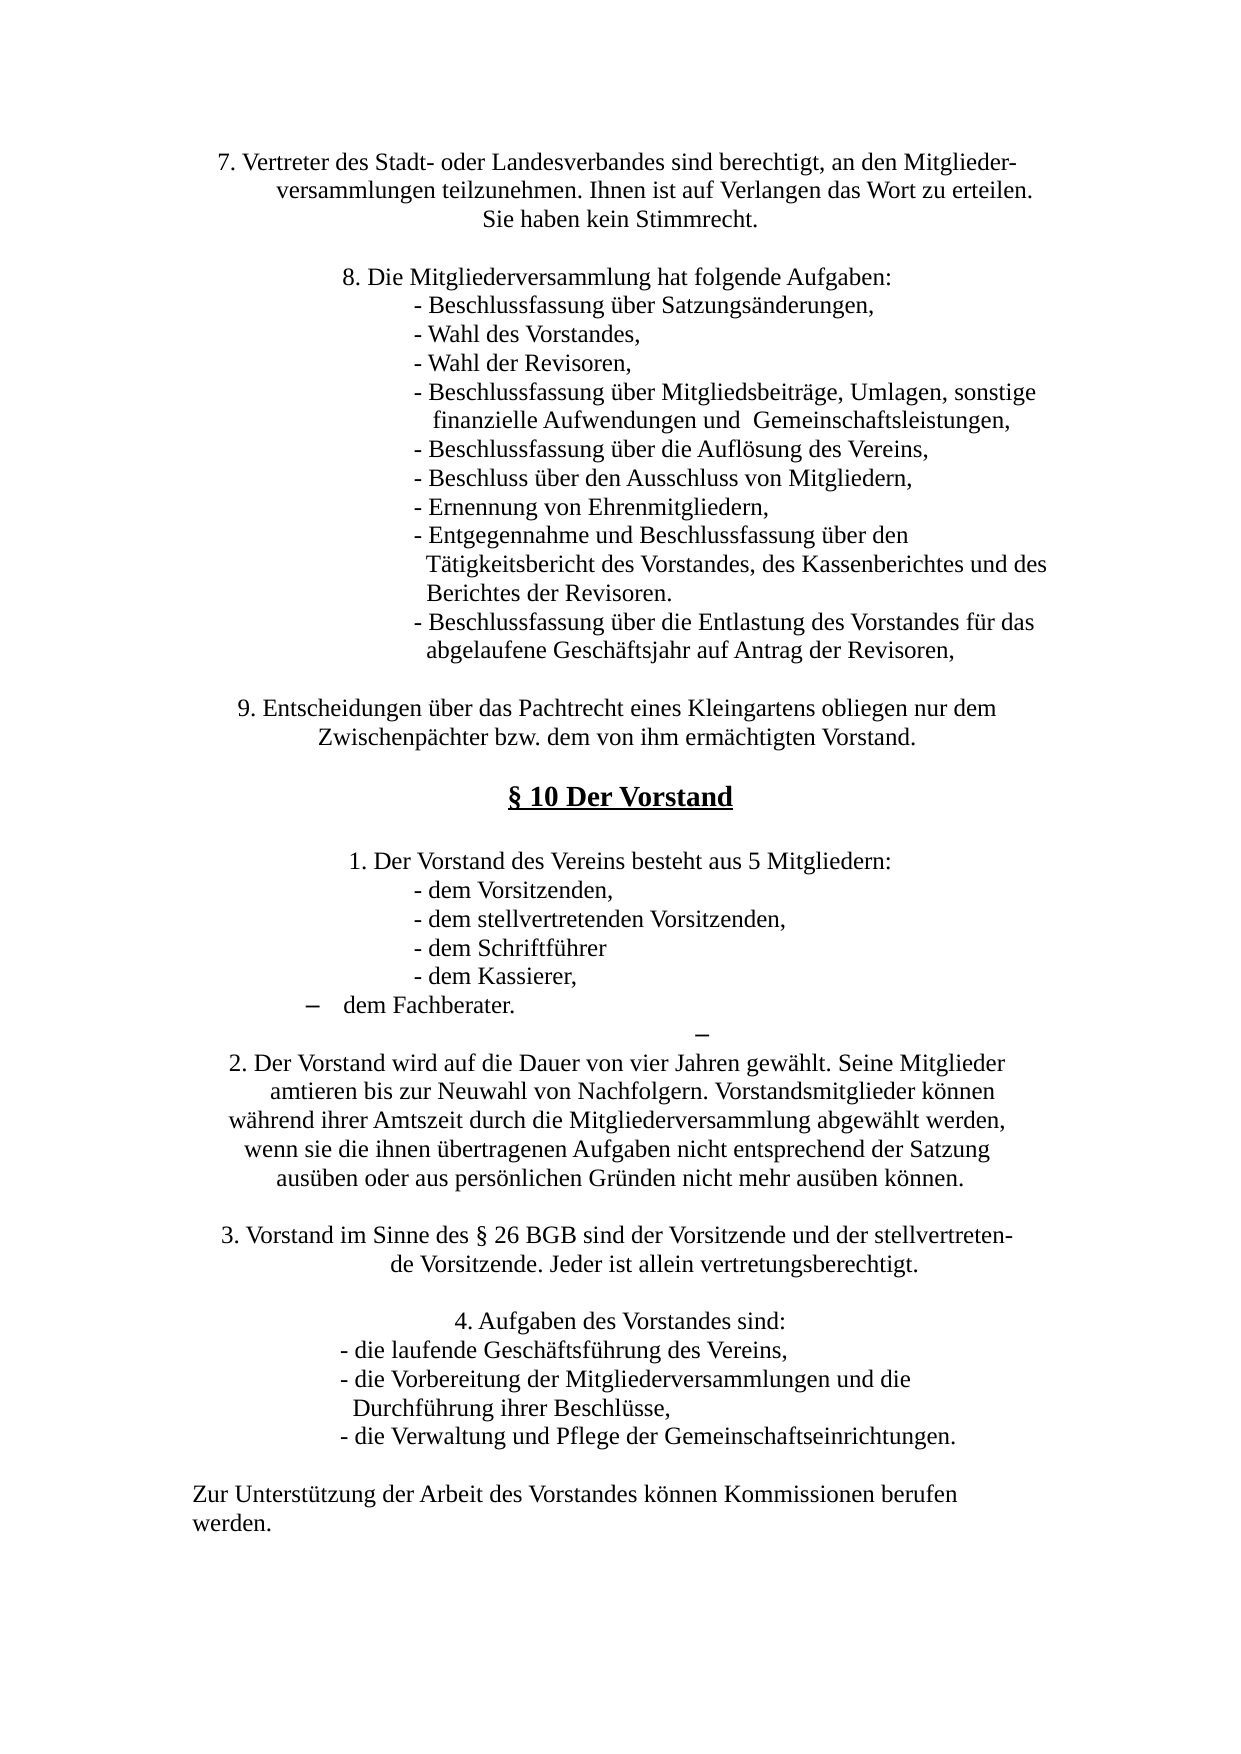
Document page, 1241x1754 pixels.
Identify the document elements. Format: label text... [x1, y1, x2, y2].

text - Entgegennahme und Beschlussfassung über den [118, 521, 1122, 549]
list dem Fachberater. [306, 990, 1122, 1019]
text werden. [118, 1508, 1122, 1536]
text - Wahl des Vorstandes, [118, 319, 1122, 348]
text - dem Vorsitzenden, [118, 875, 1122, 904]
text 7. Vertreter des Stadt- oder Landesverbandes sind berechtigt, an den Mitglieder- [118, 147, 1122, 176]
text - dem stellvertretenden Vorsitzenden, [118, 904, 1122, 933]
text während ihrer Amtszeit durch die Mitgliederversammlung abgewählt werden, [118, 1105, 1122, 1134]
text 8. Die Mitgliederversammlung hat folgende Aufgaben: [118, 262, 1122, 291]
text Tätigkeitsbericht des Vorstandes, des Kassenberichtes und des Berichtes der Revisoren. [118, 549, 1122, 607]
text - Ernennung von Ehrenmitgliedern, [118, 492, 1122, 521]
text Durchführung ihrer Beschlüsse, [118, 1393, 1122, 1421]
text wenn sie die ihnen übertragenen Aufgaben nicht entsprechend der Satzung [118, 1134, 1122, 1163]
text ausüben oder aus persönlichen Gründen nicht mehr ausüben können. [118, 1163, 1122, 1191]
text - Beschluss über den Ausschluss von Mitgliedern, [118, 463, 1122, 492]
text - Beschlussfassung über die Entlastung des Vorstandes für das abgelaufene Geschäftsjahr auf Antrag der Revisoren, [118, 607, 1122, 664]
text - die Verwaltung und Pflege der Gemeinschaftseinrichtungen. [118, 1421, 1122, 1450]
text 1. Der Vorstand des Vereins besteht aus 5 Mitgliedern: [118, 846, 1122, 875]
text Zwischenpächter bzw. dem von ihm ermächtigten Vorstand. [118, 722, 1122, 751]
text 2. Der Vorstand wird auf die Dauer von vier Jahren gewählt. Seine Mitglieder [118, 1048, 1122, 1076]
text 3. Vorstand im Sinne des § 26 BGB sind der Vorsitzende und der stellvertreten- [118, 1220, 1122, 1249]
text - dem Schriftführer [118, 933, 1122, 961]
text Sie haben kein Stimmrecht. [118, 204, 1122, 233]
text versammlungen teilzunehmen. Ihnen ist auf Verlangen das Wort zu erteilen. [118, 176, 1122, 204]
text de Vorsitzende. Jeder ist allein vertretungsberechtigt. [118, 1249, 1122, 1278]
text - die laufende Geschäftsführung des Vereins, [118, 1335, 1122, 1364]
text - Beschlussfassung über Satzungsänderungen, [118, 291, 1122, 319]
text - dem Kassierer, [118, 961, 1122, 990]
text § 10 Der Vorstand [118, 779, 1122, 813]
text 4. Aufgaben des Vorstandes sind: [118, 1306, 1122, 1335]
text amtieren bis zur Neuwahl von Nachfolgern. Vorstandsmitglieder können [118, 1076, 1122, 1105]
text - Beschlussfassung über die Auflösung des Vereins, [118, 434, 1122, 463]
text - Wahl der Revisoren, [118, 348, 1122, 377]
text - Beschlussfassung über Mitgliedsbeiträge, Umlagen, sonstige finanzielle Aufwendungen und Gemeinschaftsleistungen, [118, 377, 1122, 434]
text - die Vorbereitung der Mitgliederversammlungen und die [118, 1364, 1122, 1393]
text 9. Entscheidungen über das Pachtrecht eines Kleingartens obliegen nur dem [118, 693, 1122, 722]
text Zur Unterstützung der Arbeit des Vorstandes können Kommissionen berufen [118, 1479, 1122, 1508]
